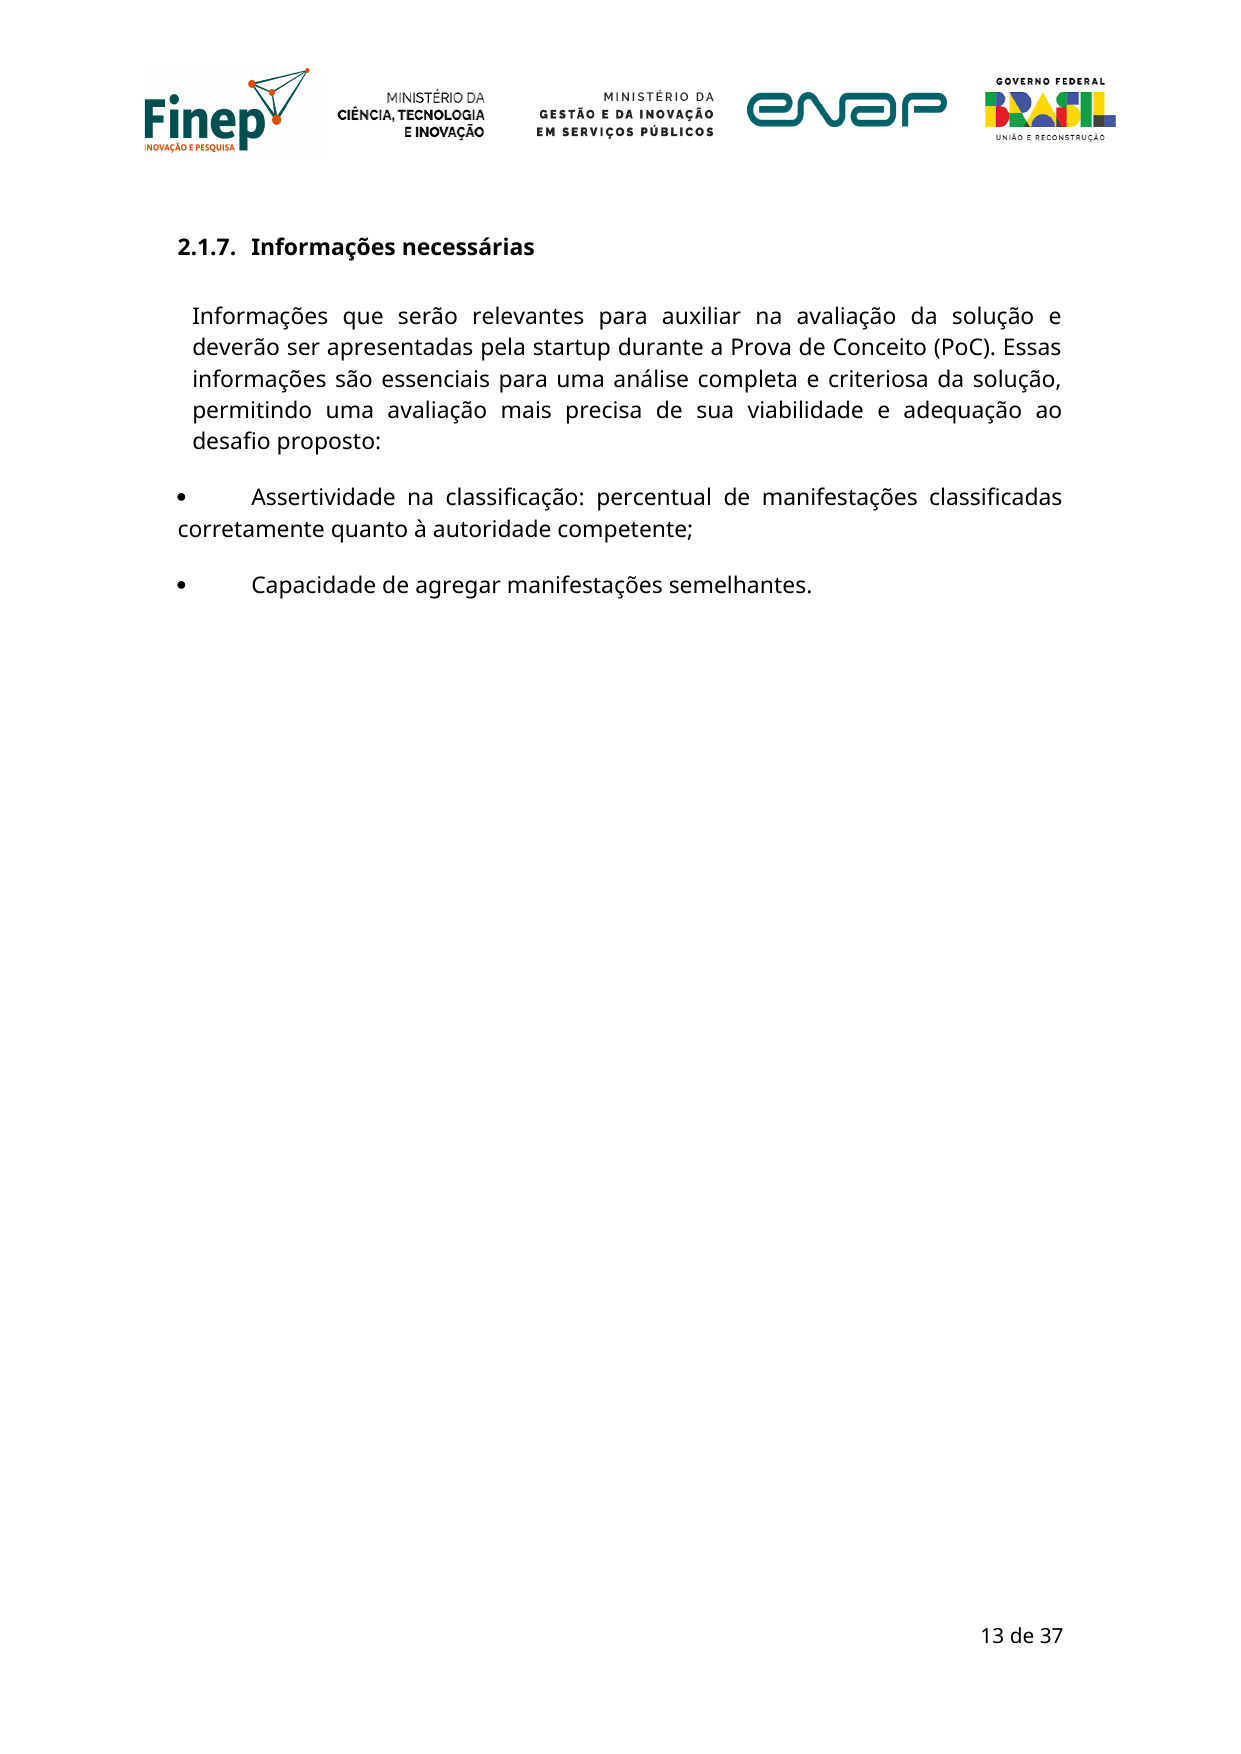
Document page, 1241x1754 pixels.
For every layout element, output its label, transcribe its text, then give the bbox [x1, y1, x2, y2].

list Capacidade de agregar manifestações semelhantes. [177, 569, 1063, 600]
text Informações que serão relevantes para auxiliar na avaliação da solução e deverão ser apresentadas pela startup durante a Prova de Conceito (PoC). Essas informações são essenciais para uma análise completa e criteriosa da solução, permitindo uma avaliação mais precisa de sua viabilidade e adequação ao desafio proposto: [192, 300, 1063, 456]
list Assertividade na classificação: percentual de manifestações classificadas corretamente quanto à autoridade competente; [177, 481, 1063, 544]
list Informações necessárias [177, 231, 1063, 262]
